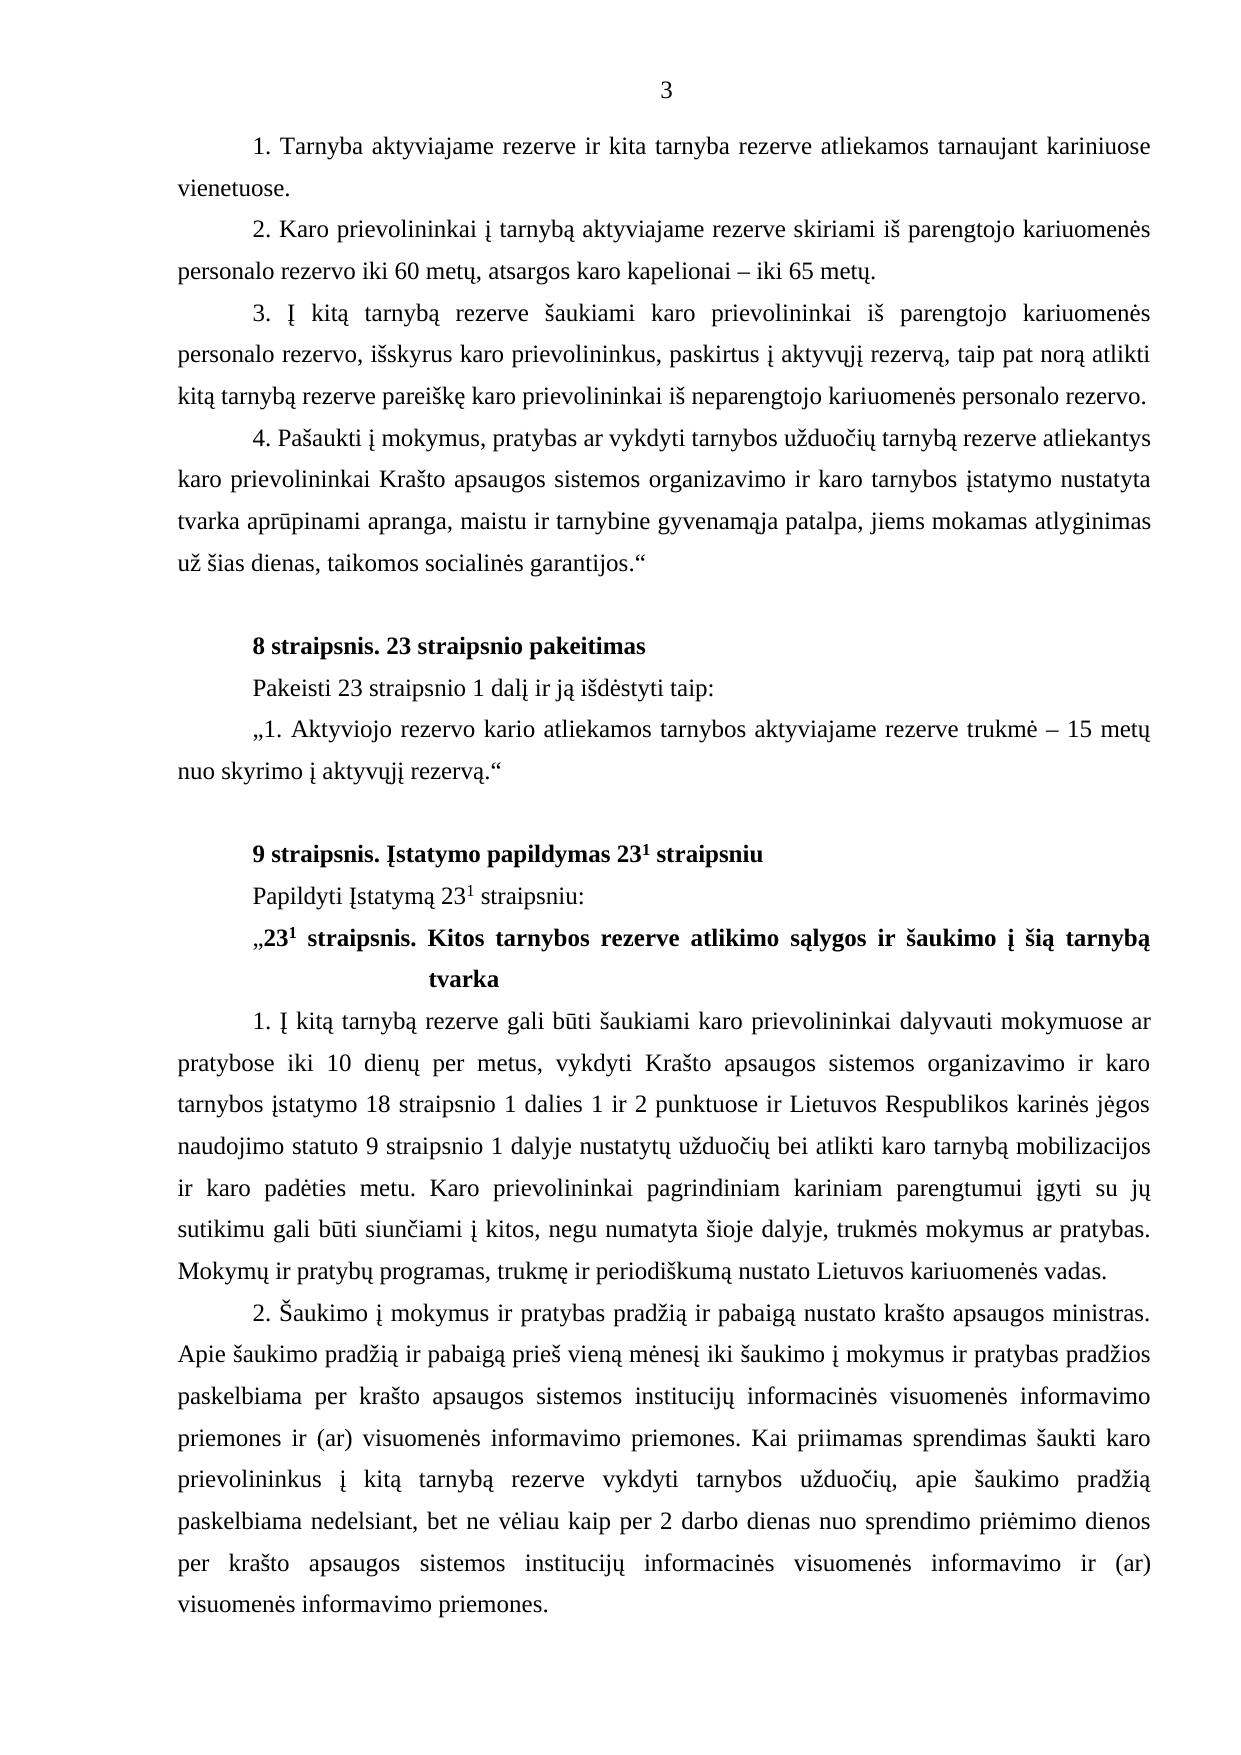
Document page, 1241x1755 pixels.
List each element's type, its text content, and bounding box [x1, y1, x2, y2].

text Papildyti Įstatymą 231 straipsniu: [177, 868, 1152, 910]
text 4. Pašaukti į mokymus, pratybas ar vykdyti tarnybos užduočių tarnybą rezerve atliekantys karo prievolininkai Krašto apsaugos sistemos organizavimo ir karo tarnybos įstatymo nustatyta tvarka aprūpinami apranga, maistu ir tarnybine gyvenamąja patalpa, jiems mokamas atlyginimas už šias dienas, taikomos socialinės garantijos.“ [177, 410, 1152, 576]
text 2. Karo prievolininkai į tarnybą aktyviajame rezerve skiriami iš parengtojo kariuomenės personalo rezervo iki 60 metų, atsargos karo kapelionai – iki 65 metų. [177, 201, 1152, 285]
text 2. Šaukimo į mokymus ir pratybas pradžią ir pabaigą nustato krašto apsaugos ministras. Apie šaukimo pradžią ir pabaigą prieš vieną mėnesį iki šaukimo į mokymus ir pratybas pradžios paskelbiama per krašto apsaugos sistemos institucijų informacinės visuomenės informavimo priemones ir (ar) visuomenės informavimo priemones. Kai priimamas sprendimas šaukti karo prievolininkus į kitą tarnybą rezerve vykdyti tarnybos užduočių, apie šaukimo pradžią paskelbiama nedelsiant, bet ne vėliau kaip per 2 darbo dienas nuo sprendimo priėmimo dienos per krašto apsaugos sistemos institucijų informacinės visuomenės informavimo ir (ar) visuomenės informavimo priemones. [177, 1285, 1152, 1618]
text 3. Į kitą tarnybą rezerve šaukiami karo prievolininkai iš parengtojo kariuomenės personalo rezervo, išskyrus karo prievolininkus, paskirtus į aktyvųjį rezervą, taip pat norą atlikti kitą tarnybą rezerve pareiškę karo prievolininkai iš neparengtojo kariuomenės personalo rezervo. [177, 285, 1152, 410]
text 8 straipsnis. 23 straipsnio pakeitimas [177, 618, 1152, 660]
text 9 straipsnis. Įstatymo papildymas 231 straipsniu [177, 826, 1152, 868]
text 1. Į kitą tarnybą rezerve gali būti šaukiami karo prievolininkai dalyvauti mokymuose ar pratybose iki 10 dienų per metus, vykdyti Krašto apsaugos sistemos organizavimo ir karo tarnybos įstatymo 18 straipsnio 1 dalies 1 ir 2 punktuose ir Lietuvos Respublikos karinės jėgos naudojimo statuto 9 straipsnio 1 dalyje nustatytų užduočių bei atlikti karo tarnybą mobilizacijos ir karo padėties metu. Karo prievolininkai pagrindiniam kariniam parengtumui įgyti su jų sutikimu gali būti siunčiami į kitos, negu numatyta šioje dalyje, trukmės mokymus ar pratybas. Mokymų ir pratybų programas, trukmę ir periodiškumą nustato Lietuvos kariuomenės vadas. [177, 993, 1152, 1285]
text „231 straipsnis. Kitos tarnybos rezerve atlikimo sąlygos ir šaukimo į šią tarnybą tvarka [252, 910, 1152, 993]
text 1. Tarnyba aktyviajame rezerve ir kita tarnyba rezerve atliekamos tarnaujant kariniuose vienetuose. [177, 118, 1152, 201]
text Pakeisti 23 straipsnio 1 dalį ir ją išdėstyti taip: [177, 660, 1152, 701]
text „1. Aktyviojo rezervo kario atliekamos tarnybos aktyviajame rezerve trukmė – 15 metų nuo skyrimo į aktyvųjį rezervą.“ [177, 701, 1152, 785]
